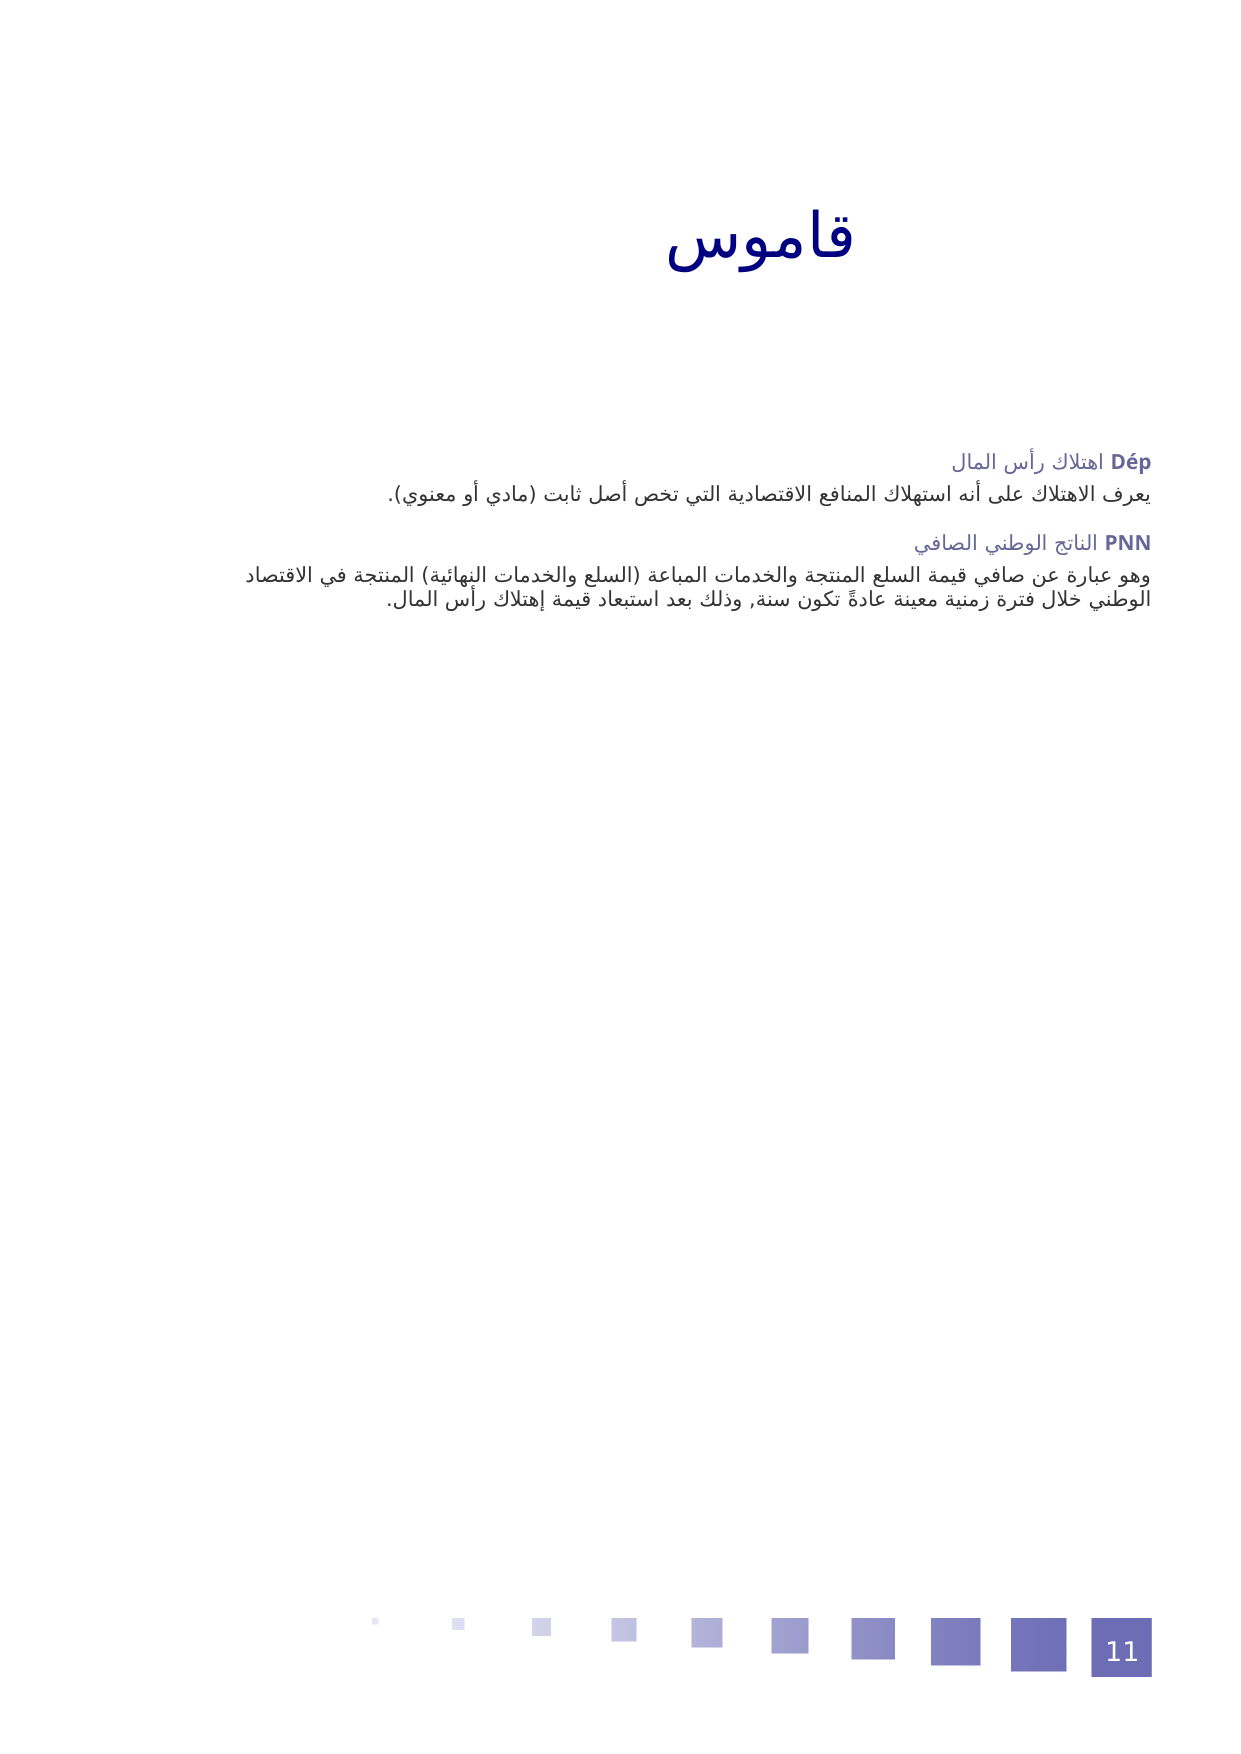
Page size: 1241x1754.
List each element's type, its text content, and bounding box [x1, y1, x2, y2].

picture [177, 1618, 1152, 1677]
text Dép اهتلاك رأس المال [177, 447, 1152, 476]
title قاموس [213, 199, 856, 272]
text PNN الناتج الوطني الصافي [177, 528, 1152, 557]
text وهو عبارة عن صافي قيمة السلع المنتجة والخدمات المباعة (السلع والخدمات النهائية) المنتجة في الاقتصاد الوطني خلال فترة زمنية معينة عادةً تكون سنة, وذلك بعد استبعاد قيمة إهتلاك رأس المال. [177, 563, 1152, 611]
text يعرف الاهتلاك على أنه استهلاك المنافع الاقتصادية التي تخص أصل ثابت (مادي أو معنوي). [177, 482, 1152, 506]
